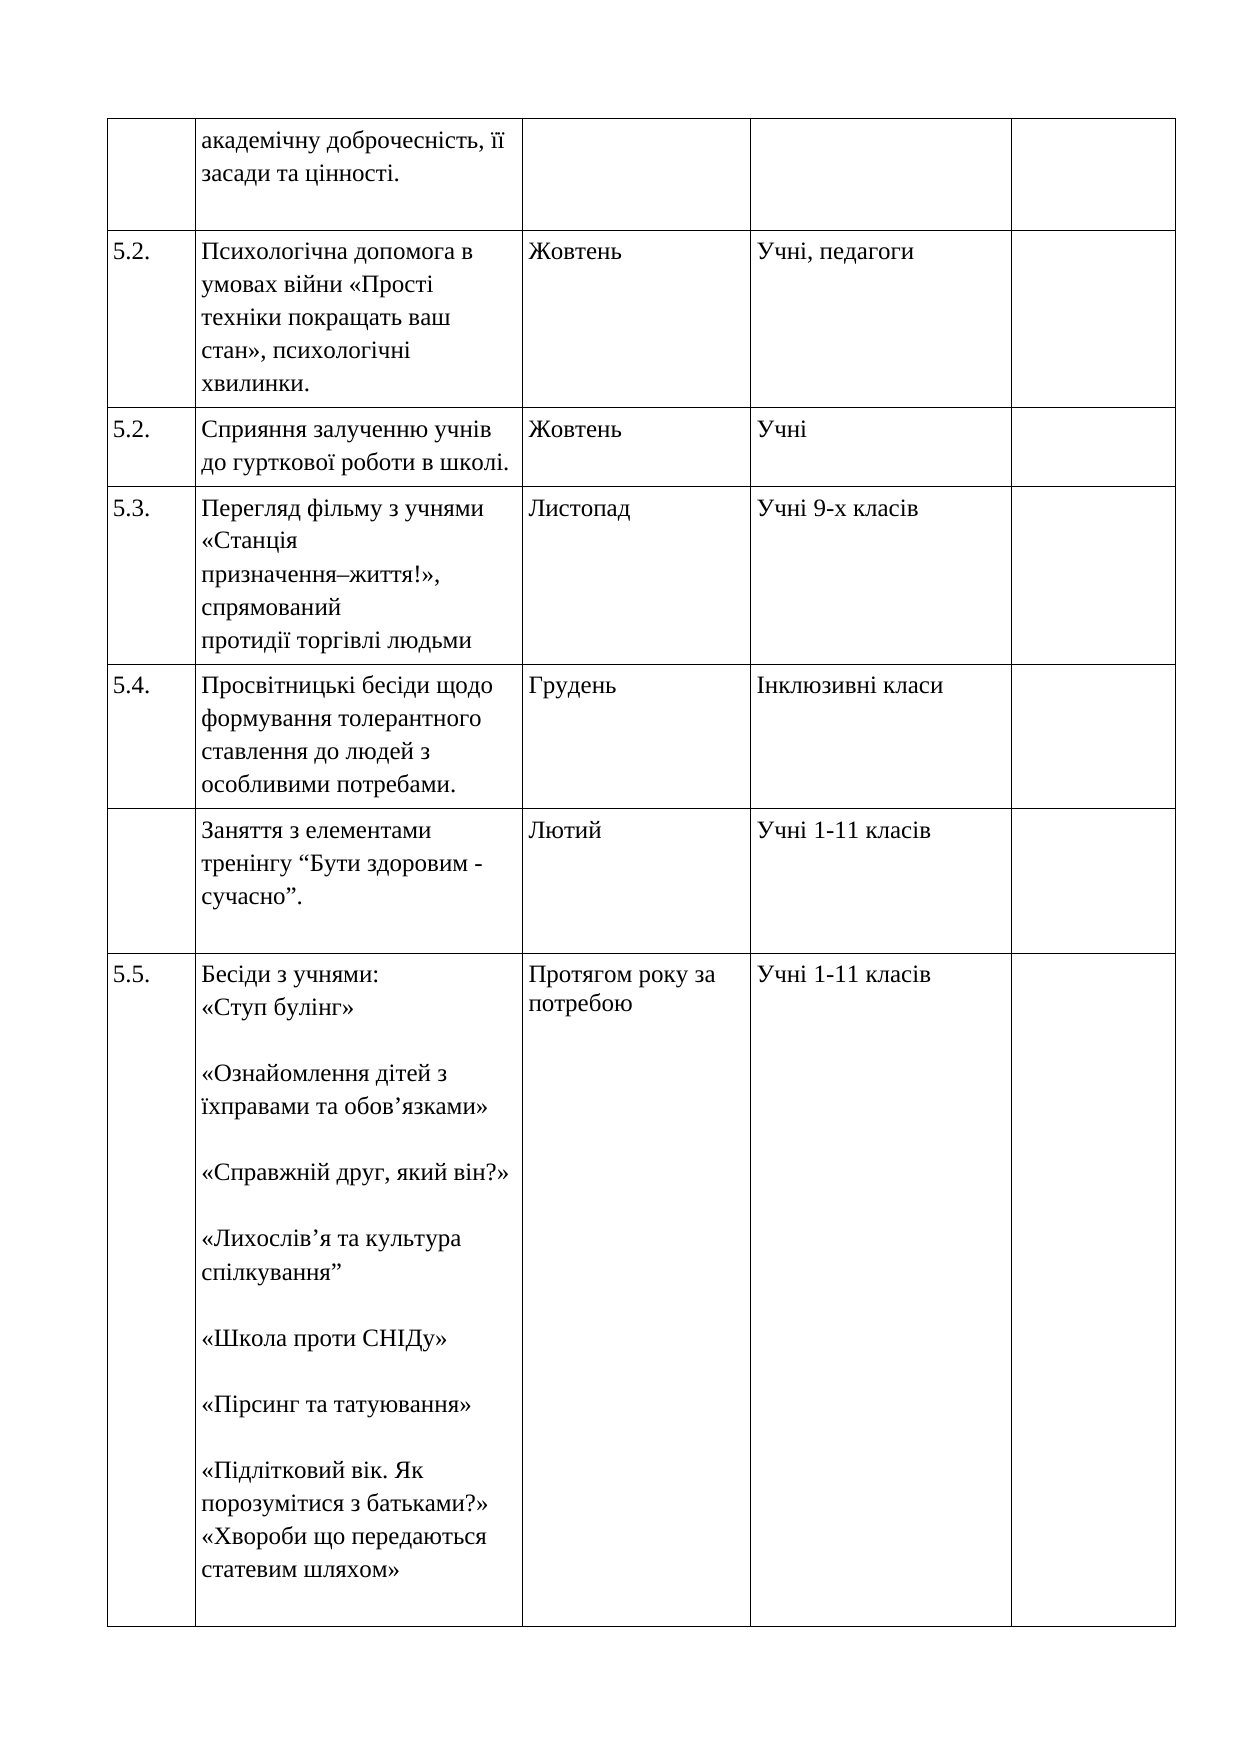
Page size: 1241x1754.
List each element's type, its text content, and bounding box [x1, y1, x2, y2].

table_cell Просвітницькі бесіди щодо формування толерантного ставлення до людей з особливими потребами. [196, 665, 522, 808]
table_cell Листопад [523, 487, 750, 663]
table_cell 5.3. [108, 487, 195, 663]
table_cell Жовтень [523, 231, 750, 407]
table_cell Протягом року за потребою [523, 954, 750, 1626]
table_cell [1012, 231, 1175, 407]
table_cell Учні, педагоги [751, 231, 1011, 407]
table_cell Учні [751, 408, 1011, 486]
table_cell [1012, 119, 1175, 230]
table_cell 5.2. [108, 408, 195, 486]
table_cell Лютий [523, 809, 750, 953]
table_cell Бесіди з учнями: «Ступ булінг» «Ознайомлення дітей з їхправами та обов’язками» «Справжній друг, який він?» «Лихослів’я та культура спілкування” «Школа проти СНІДу» «Пірсинг та татуювання» «Підлітковий вік. Як порозумітися з батьками?» «Хвороби що передаються статевим шляхом» [196, 954, 522, 1626]
table_cell [751, 119, 1011, 230]
table_cell [523, 119, 750, 230]
table_cell [108, 809, 195, 953]
table_cell академічну доброчесність, її засади та цінності. [196, 119, 522, 230]
table_cell Психологічна допомога в умовах війни «Прості техніки покращать ваш стан», психологічні хвилинки. [196, 231, 522, 407]
table_cell Учні 1-11 класів [751, 809, 1011, 953]
table_cell [1012, 809, 1175, 953]
table_cell Перегляд фільму з учнями «Станція призначення–життя!», спрямований протидії торгівлі людьми [196, 487, 522, 663]
table_cell 5.5. [108, 954, 195, 1626]
table_cell [1012, 487, 1175, 663]
table_cell 5.4. [108, 665, 195, 808]
table_cell Заняття з елементами тренінгу “Бути здоровим - сучасно”. [196, 809, 522, 953]
table_cell Сприяння залученню учнів до гурткової роботи в школі. [196, 408, 522, 486]
table_cell Інклюзивні класи [751, 665, 1011, 808]
table_cell Грудень [523, 665, 750, 808]
table_cell [108, 119, 195, 230]
table_cell [1012, 665, 1175, 808]
table_cell Жовтень [523, 408, 750, 486]
table_cell Учні 9-х класів [751, 487, 1011, 663]
table_cell 5.2. [108, 231, 195, 407]
table_cell [1012, 408, 1175, 486]
table_cell Учні 1-11 класів [751, 954, 1011, 1626]
table_cell [1012, 954, 1175, 1626]
